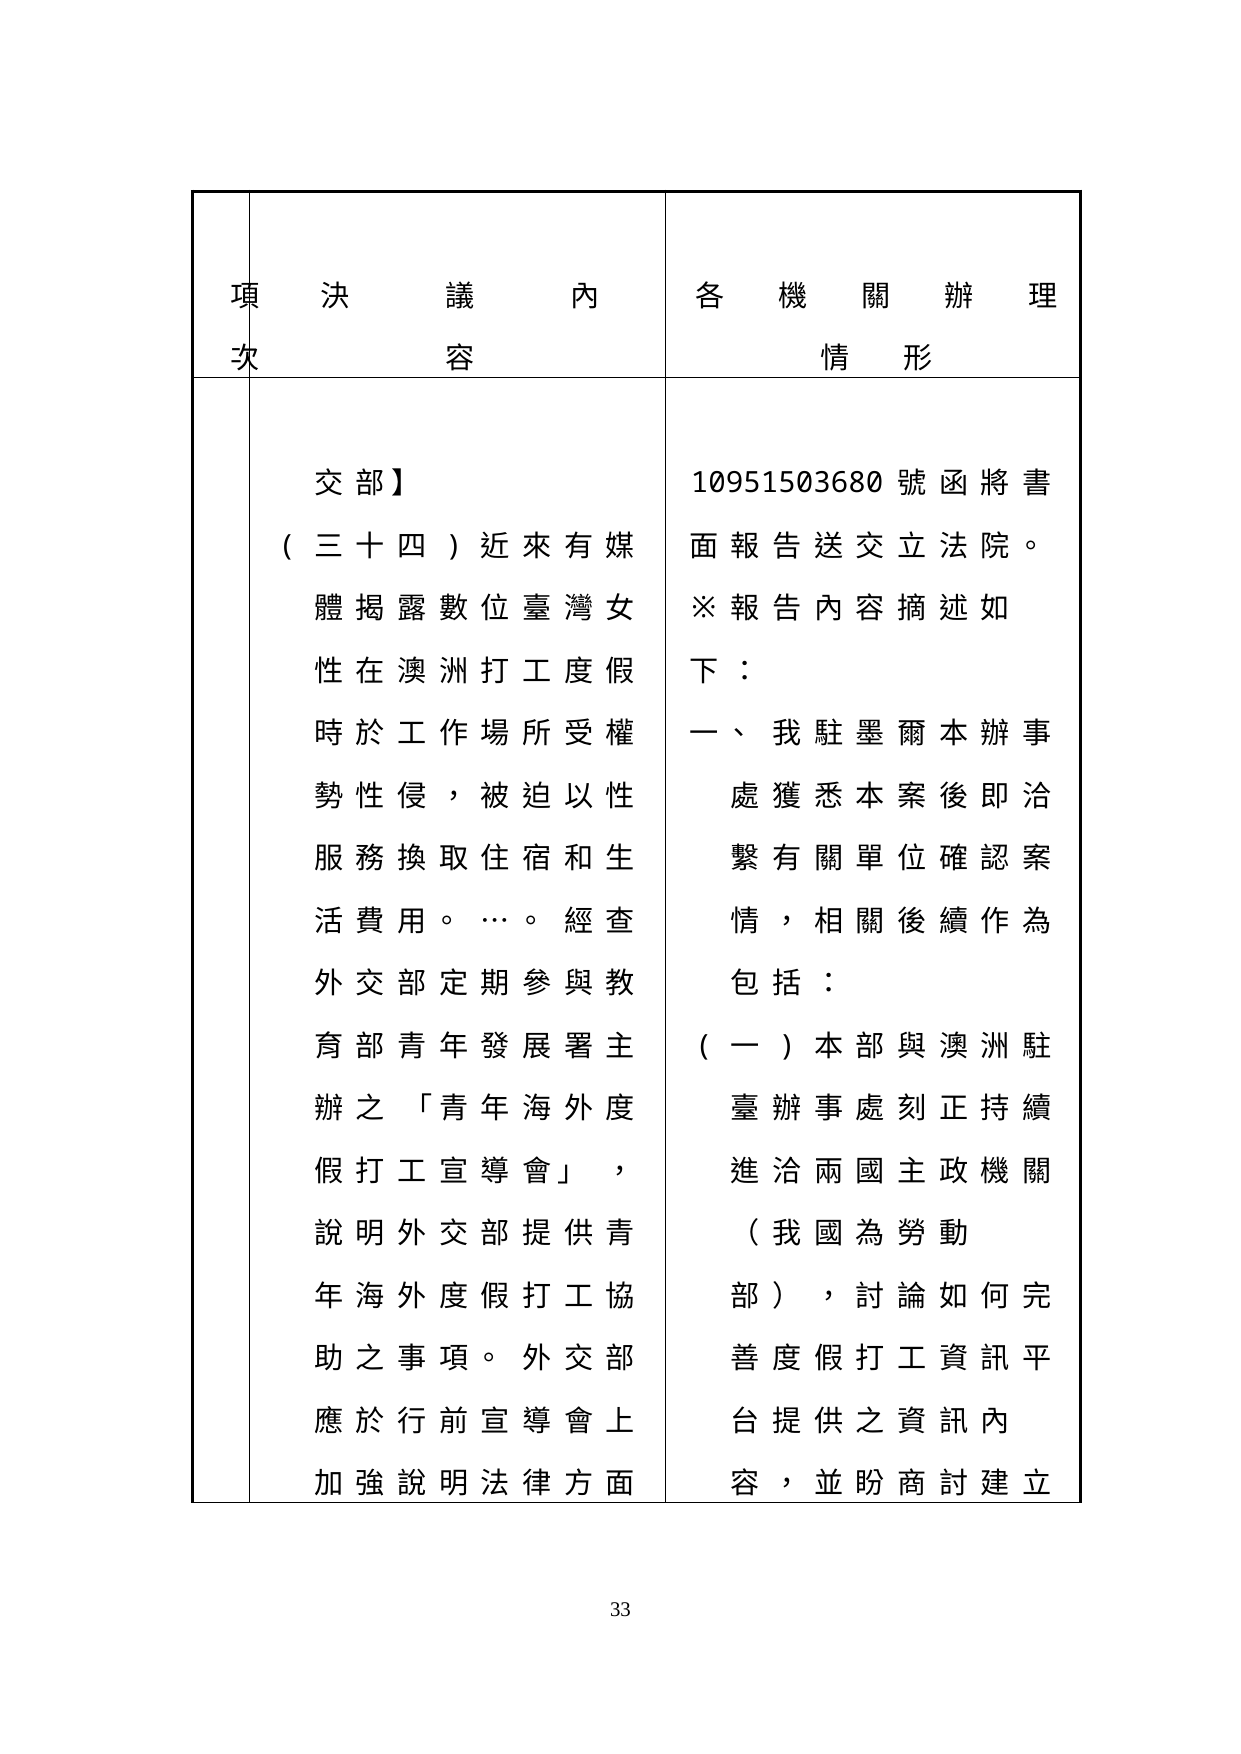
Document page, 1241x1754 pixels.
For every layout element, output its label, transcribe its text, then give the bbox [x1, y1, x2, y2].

table_cell 交部】 (三十四)近來有媒體揭露數位臺灣女性在澳洲打工度假時於工作場所受權勢性侵，被迫以性服務換取住宿和生活費用。…。經查外交部定期參與教育部青年發展署主辦之「青年海外度假打工宣導會」，說明外交部提供青年海外度假打工協助之事項。外交部應於行前宣導會上加強說明法律方面 [250, 378, 665, 1502]
table_cell 10951503680號函將書面報告送交立法院。 ※報告內容摘述如下： 一、我駐墨爾本辦事處獲悉本案後即洽繫有關單位確認案情，相關後續作為包括： (一)本部與澳洲駐臺辦事處刻正持續進洽兩國主政機關（我國為勞動部），討論如何完善度假打工資訊平台提供之資訊內容，並盼商討建立 [666, 378, 1079, 1502]
table_cell [194, 378, 249, 1502]
table_header 各 機 關 辦 理 情 形 [666, 193, 1079, 377]
table_header 項次 [194, 193, 249, 377]
table_header 決 議 內 容 [250, 193, 665, 377]
